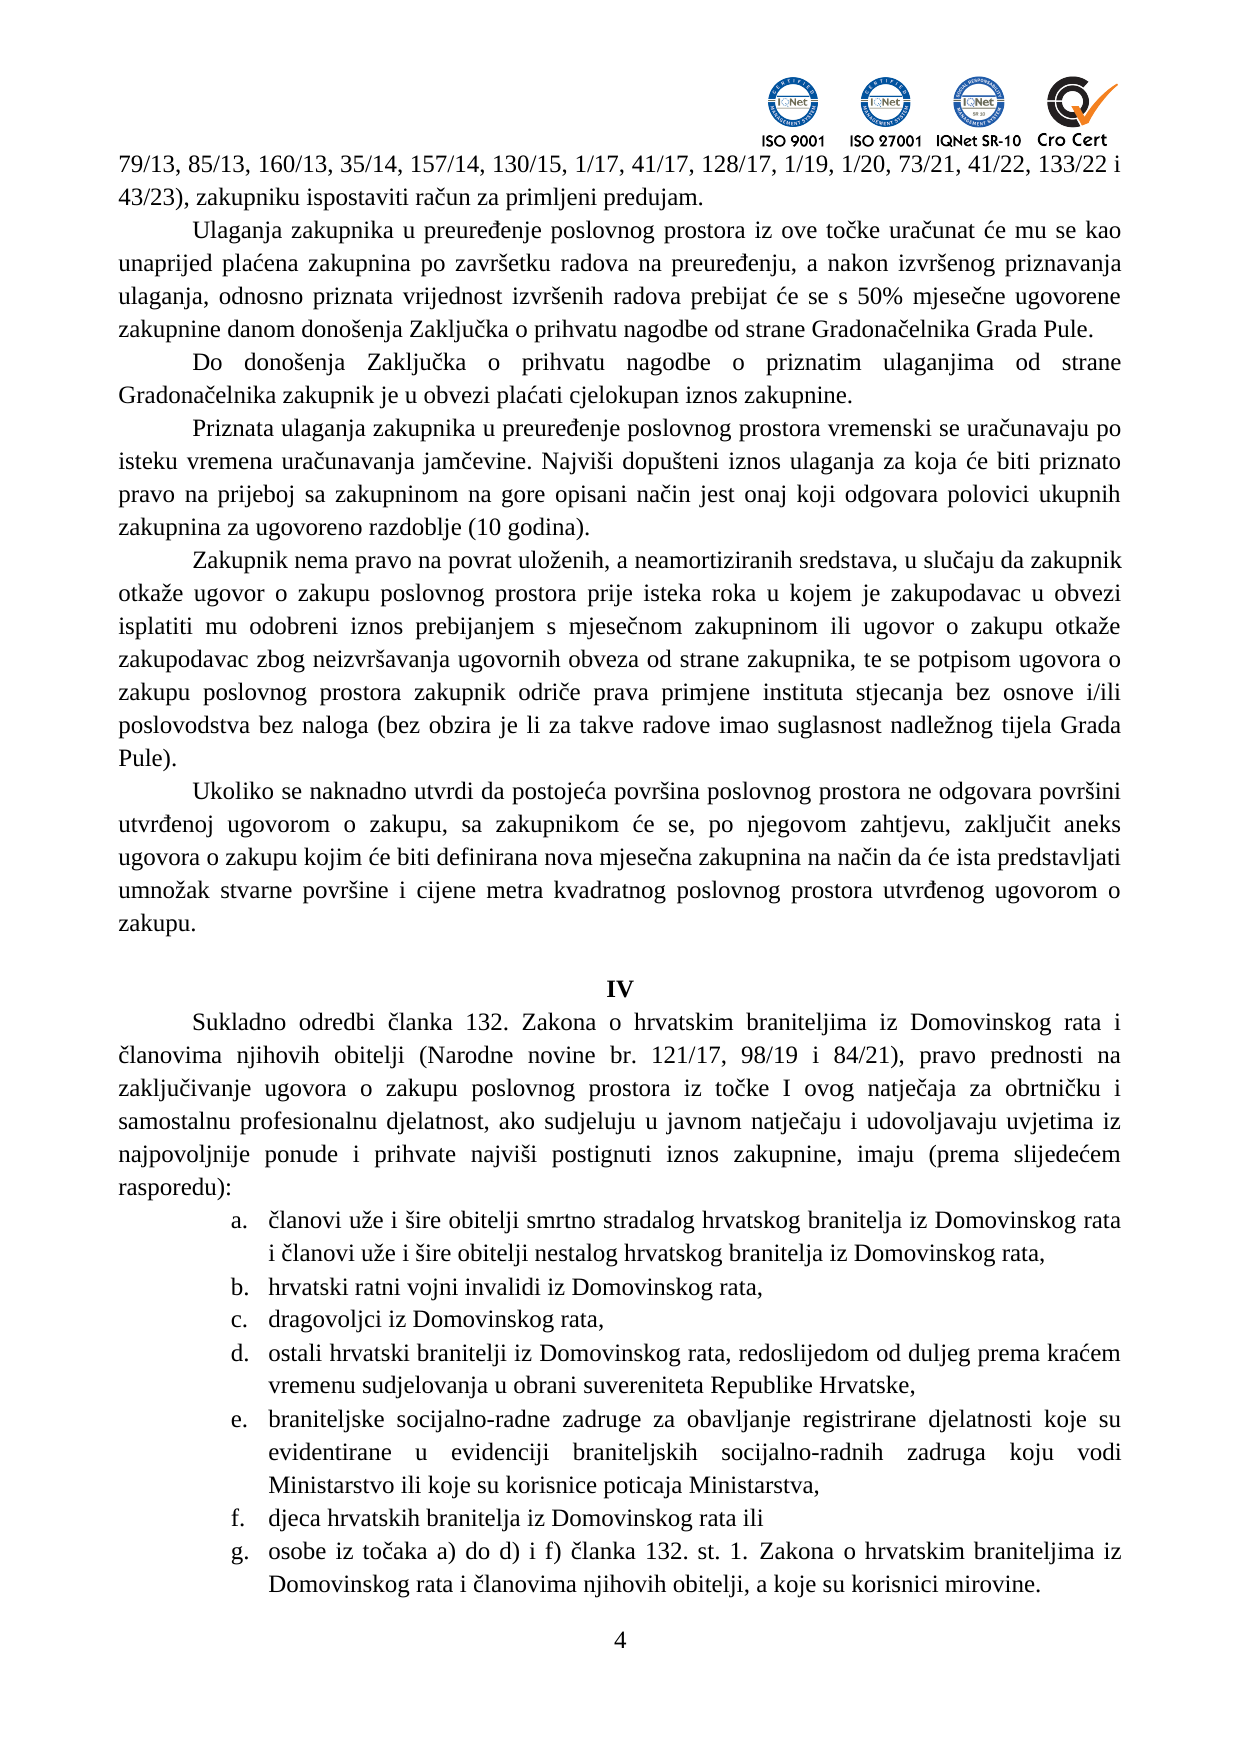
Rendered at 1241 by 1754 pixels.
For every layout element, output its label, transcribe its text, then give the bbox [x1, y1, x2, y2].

text Ulaganja zakupnika u preuređenje poslovnog prostora iz ove točke uračunat će mu se kao unaprijed plaćena zakupnina po završetku radova na preuređenju, a nakon izvršenog priznavanja ulaganja, odnosno priznata vrijednost izvršenih radova prebijat će se s 50% mjesečne ugovorene zakupnine danom donošenja Zaključka o prihvatu nagodbe od strane Gradonačelnika Grada Pule. [118, 215, 1122, 343]
text Sukladno odredbi članka 132. Zakona o hrvatskim braniteljima iz Domovinskog rata i članovima njihovih obitelji (Narodne novine br. 121/17, 98/19 i 84/21), pravo prednosti na zaključivanje ugovora o zakupu poslovnog prostora iz točke I ovog natječaja za obrtničku i samostalnu profesionalnu djelatnost, ako sudjeluju u javnom natječaju i udovoljavaju uvjetima iz najpovoljnije ponude i prihvate najviši postignuti iznos zakupnine, imaju (prema slijedećem rasporedu): [118, 1007, 1122, 1201]
list ostali hrvatski branitelji iz Domovinskog rata, redoslijedom od duljeg prema kraćem vremenu sudjelovanja u obrani suvereniteta Republike Hrvatske, [231, 1338, 1122, 1399]
list braniteljske socijalno-radne zadruge za obavljanje registrirane djelatnosti koje su evidentirane u evidenciji braniteljskih socijalno-radnih zadruga koju vodi Ministarstvo ili koje su korisnice poticaja Ministarstva, [231, 1404, 1122, 1498]
text Priznata ulaganja zakupnika u preuređenje poslovnog prostora vremenski se uračunavaju po isteku vremena uračunavanja jamčevine. Najviši dopušteni iznos ulaganja za koja će biti priznato pravo na prijeboj sa zakupninom na gore opisani način jest onaj koji odgovara polovici ukupnih zakupnina za ugovoreno razdoblje (10 godina). [118, 413, 1122, 541]
list djeca hrvatskih branitelja iz Domovinskog rata ili [231, 1503, 1122, 1531]
text 79/13, 85/13, 160/13, 35/14, 157/14, 130/15, 1/17, 41/17, 128/17, 1/19, 1/20, 73/21, 41/22, 133/22 i 43/23), zakupniku ispostaviti račun za primljeni predujam. [118, 149, 1122, 211]
text Ukoliko se naknadno utvrdi da postojeća površina poslovnog prostora ne odgovara površini utvrđenoj ugovorom o zakupu, sa zakupnikom će se, po njegovom zahtjevu, zaključit aneks ugovora o zakupu kojim će biti definirana nova mjesečna zakupnina na način da će ista predstavljati umnožak stvarne površine i cijene metra kvadratnog poslovnog prostora utvrđenog ugovorom o zakupu. [118, 776, 1122, 937]
text Zakupnik nema pravo na povrat uloženih, a neamortiziranih sredstava, u slučaju da zakupnik otkaže ugovor o zakupu poslovnog prostora prije isteka roka u kojem je zakupodavac u obvezi isplatiti mu odobreni iznos prebijanjem s mjesečnom zakupninom ili ugovor o zakupu otkaže zakupodavac zbog neizvršavanja ugovornih obveza od strane zakupnika, te se potpisom ugovora o zakupu poslovnog prostora zakupnik odriče prava primjene instituta stjecanja bez osnove i/ili poslovodstva bez naloga (bez obzira je li za takve radove imao suglasnost nadležnog tijela Grada Pule). [118, 545, 1122, 772]
text IV [118, 974, 1122, 1003]
list dragovoljci iz Domovinskog rata, [231, 1304, 1122, 1333]
list hrvatski ratni vojni invalidi iz Domovinskog rata, [231, 1272, 1122, 1300]
list osobe iz točaka a) do d) i f) članka 132. st. 1. Zakona o hrvatskim braniteljima iz Domovinskog rata i članovima njihovih obitelji, a koje su korisnici mirovine. [231, 1536, 1122, 1597]
list članovi uže i šire obitelji smrtno stradalog hrvatskog branitelja iz Domovinskog rata i članovi uže i šire obitelji nestalog hrvatskog branitelja iz Domovinskog rata, [231, 1206, 1122, 1267]
text Do donošenja Zaključka o prihvatu nagodbe o priznatim ulaganjima od strane Gradonačelnika zakupnik je u obvezi plaćati cjelokupan iznos zakupnine. [118, 347, 1122, 409]
